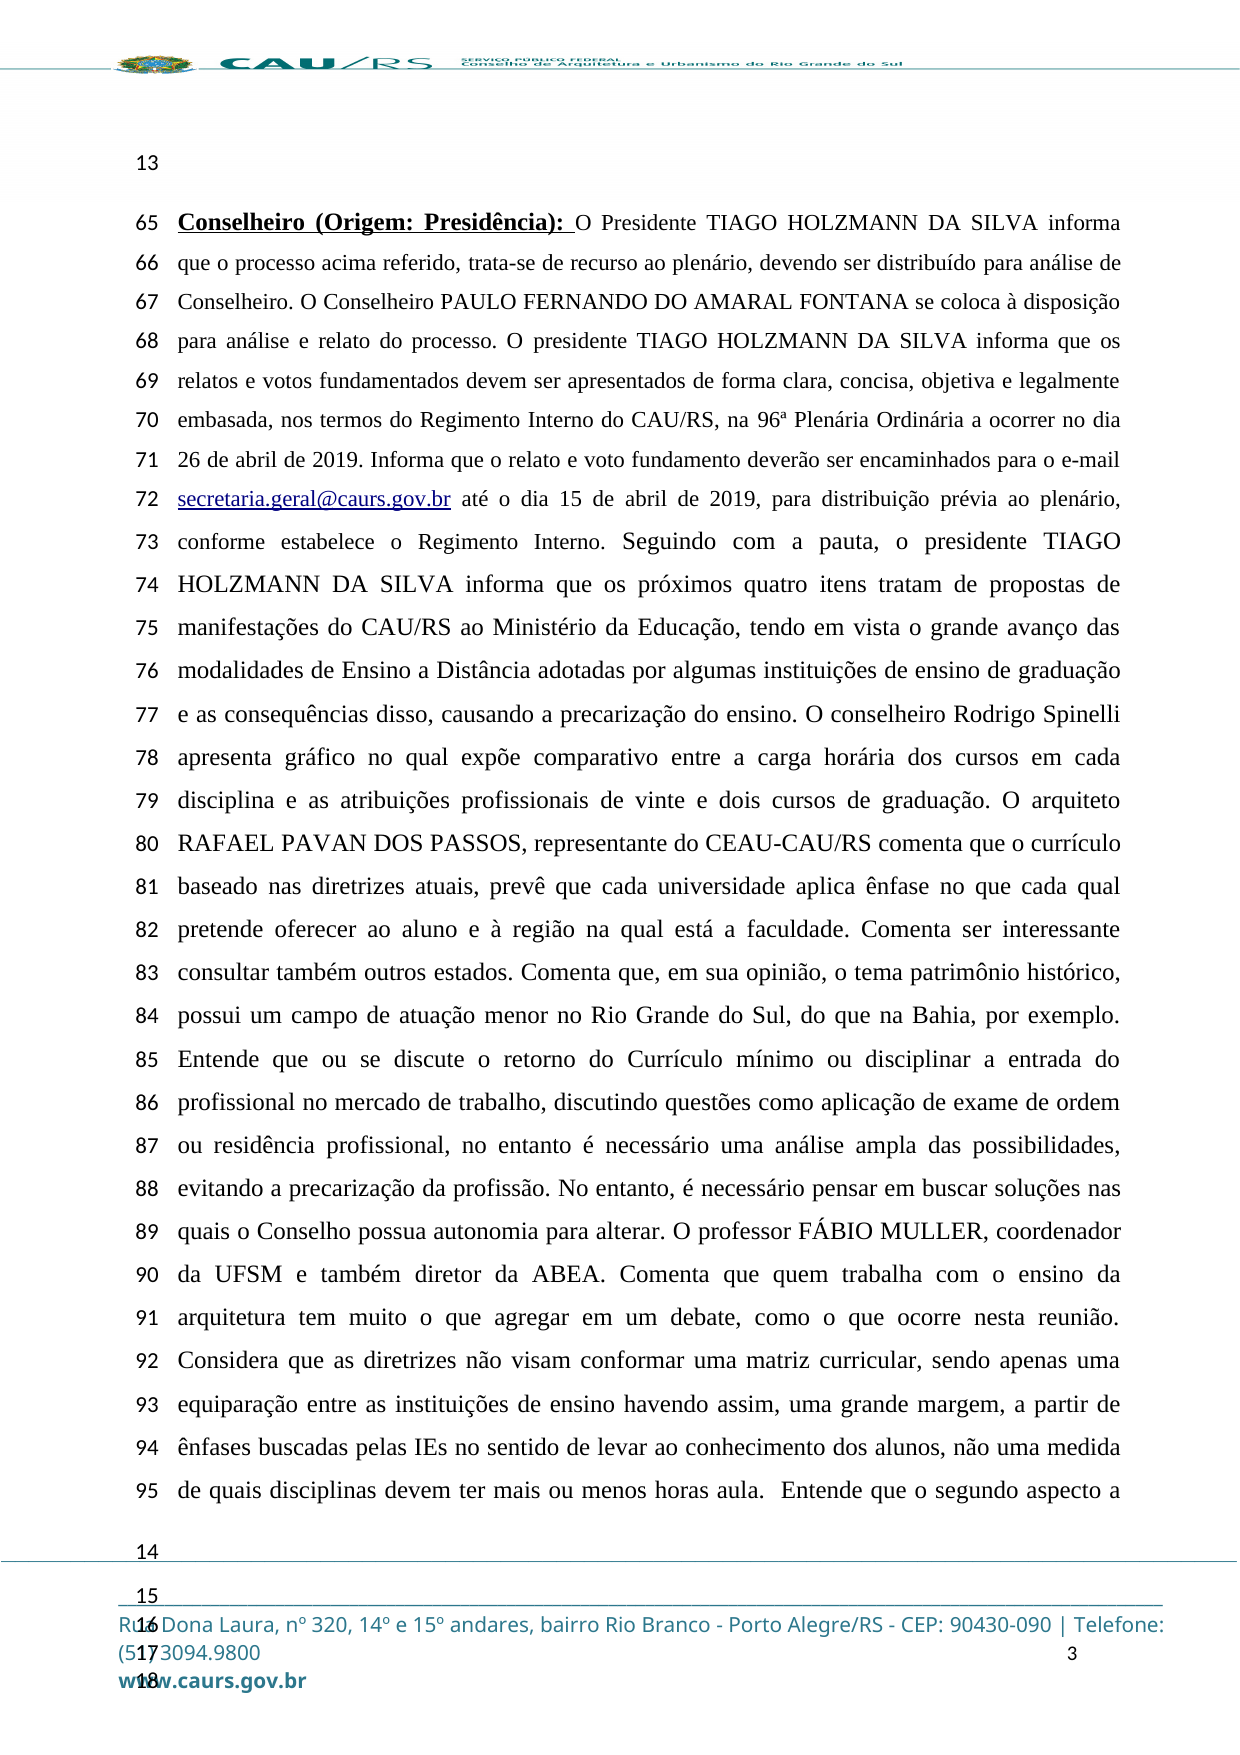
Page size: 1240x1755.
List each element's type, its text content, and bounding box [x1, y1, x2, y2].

text Conselheiro (Origem: Presidência): O Presidente TIAGO HOLZMANN DA SILVA informa que o processo acima referido, trata-se de recurso ao plenário, devendo ser distribuído para análise de Conselheiro. O Conselheiro PAULO FERNANDO DO AMARAL FONTANA se coloca à disposição para análise e relato do processo. O presidente TIAGO HOLZMANN DA SILVA informa que os relatos e votos fundamentados devem ser apresentados de forma clara, concisa, objetiva e legalmente embasada, nos termos do Regimento Interno do CAU/RS, na 96ª Plenária Ordinária a ocorrer no dia 26 de abril de 2019. Informa que o relato e voto fundamento deverão ser encaminhados para o e-mail secretaria.geral@caurs.gov.br até o dia 15 de abril de 2019, para distribuição prévia ao plenário, conforme estabelece o Regimento Interno. Seguindo com a pauta, o presidente TIAGO HOLZMANN DA SILVA informa que os próximos quatro itens tratam de propostas de manifestações do CAU/RS ao Ministério da Educação, tendo em vista o grande avanço das modalidades de Ensino a Distância adotadas por algumas instituições de ensino de graduação e as consequências disso, causando a precarização do ensino. O conselheiro Rodrigo Spinelli apresenta gráfico no qual expõe comparativo entre a carga horária dos cursos em cada disciplina e as atribuições profissionais de vinte e dois cursos de graduação. O arquiteto RAFAEL PAVAN DOS PASSOS, representante do CEAU-CAU/RS comenta que o currículo baseado nas diretrizes atuais, prevê que cada universidade aplica ênfase no que cada qual pretende oferecer ao aluno e à região na qual está a faculdade. Comenta ser interessante consultar também outros estados. Comenta que, em sua opinião, o tema patrimônio histórico, possui um campo de atuação menor no Rio Grande do Sul, do que na Bahia, por exemplo. Entende que ou se discute o retorno do Currículo mínimo ou disciplinar a entrada do profissional no mercado de trabalho, discutindo questões como aplicação de exame de ordem ou residência profissional, no entanto é necessário uma análise ampla das possibilidades, evitando a precarização da profissão. No entanto, é necessário pensar em buscar soluções nas quais o Conselho possua autonomia para alterar. O professor FÁBIO MULLER, coordenador da UFSM e também diretor da ABEA. Comenta que quem trabalha com o ensino da arquitetura tem muito o que agregar em um debate, como o que ocorre nesta reunião. Considera que as diretrizes não visam conformar uma matriz curricular, sendo apenas uma equiparação entre as instituições de ensino havendo assim, uma grande margem, a partir de ênfases buscadas pelas IEs no sentido de levar ao conhecimento dos alunos, não uma medida de quais disciplinas devem ter mais ou menos horas aula. Entende que o segundo aspecto a [177, 207, 1121, 1504]
